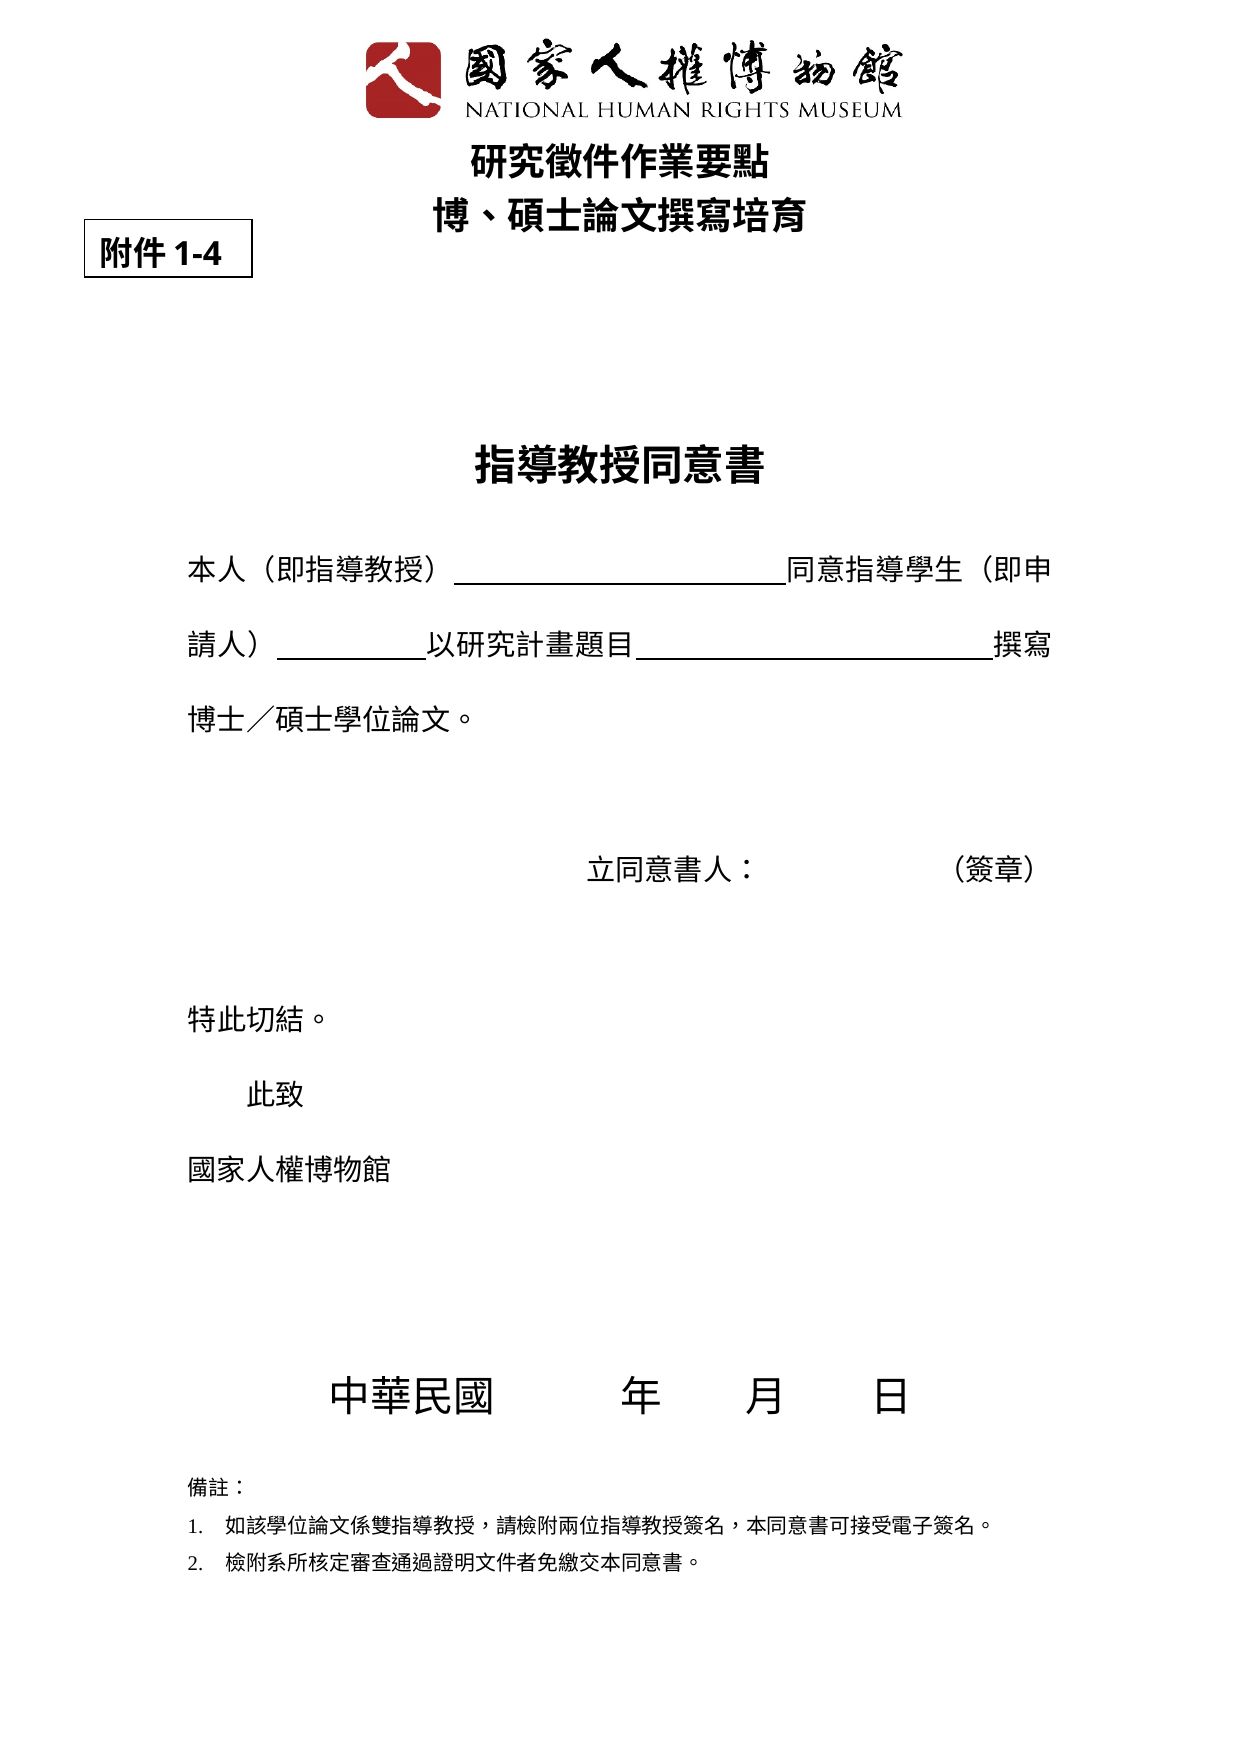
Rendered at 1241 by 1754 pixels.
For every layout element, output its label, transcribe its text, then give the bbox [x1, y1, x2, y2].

text 備註： [187, 1468, 1053, 1505]
text 國家人權博物館 [187, 1130, 1053, 1205]
text 本人（即指導教授） 同意指導學生（即申請人） 以研究計畫題目 撰寫博士／碩士學位論文。 [187, 530, 1053, 755]
list 此致 [246, 1055, 1053, 1130]
text 附件1-4 [99, 227, 237, 270]
list 檢附系所核定審查通過證明文件者免繳交本同意書。 [187, 1543, 1053, 1580]
picture [375, 36, 910, 123]
text 中華民國 年 月 日 [187, 1355, 1053, 1430]
list 特此切結。 [188, 980, 1053, 1055]
text 立同意書人： （簽章） [187, 830, 1053, 905]
list 如該學位論文係雙指導教授，請檢附兩位指導教授簽名，本同意書可接受電子簽名。 [187, 1505, 1053, 1543]
text 指導教授同意書 [187, 432, 1053, 493]
